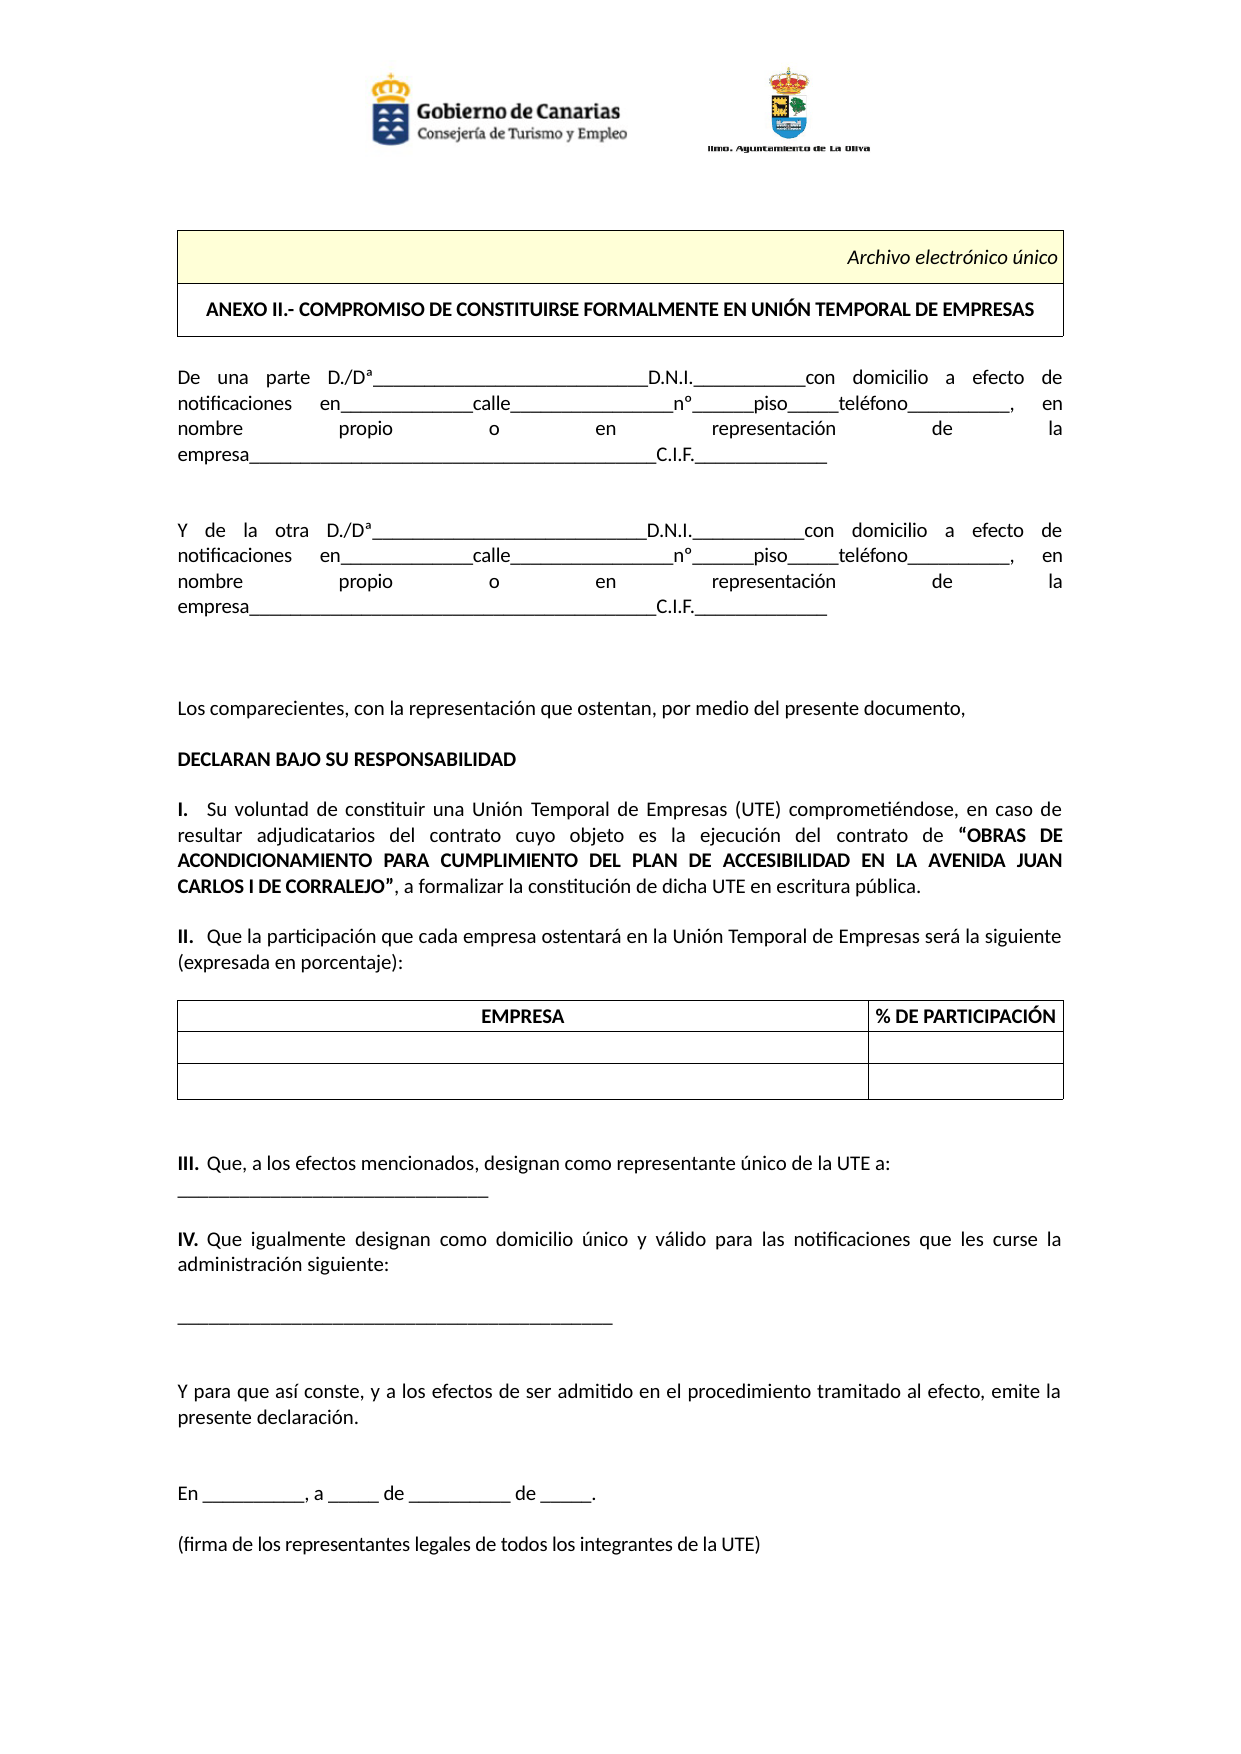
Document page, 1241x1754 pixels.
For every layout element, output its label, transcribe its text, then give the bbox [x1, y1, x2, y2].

picture [328, 47, 912, 175]
list Que la participación que cada empresa ostentará en la Unión Temporal de Empresas será la siguiente (expresada en porcentaje): [177, 924, 1063, 974]
text De una parte D./Dª___________________________D.N.I.___________con domicilio a efecto de notificaciones en_____________calle________________nº______piso_____teléfono__________, en nombre propio o en representación de la empresa________________________________________C.I.F._____________ [177, 364, 1063, 466]
table_cell [869, 1064, 1063, 1099]
text Los comparecientes, con la representación que ostentan, por medio del presente documento, [177, 695, 1063, 720]
table_cell [178, 1064, 868, 1099]
text Y de la otra D./Dª___________________________D.N.I.___________con domicilio a efecto de notificaciones en_____________calle________________nº______piso_____teléfono__________, en nombre propio o en representación de la empresa________________________________________C.I.F._____________ [177, 517, 1063, 619]
text DECLARAN BAJO SU RESPONSABILIDAD [177, 746, 1063, 771]
subtitle (firma de los representantes legales de todos los integrantes de la UTE) [177, 1531, 1063, 1557]
table_cell [869, 1032, 1063, 1063]
subtitle En __________, a _____ de __________ de _____. [177, 1480, 1063, 1506]
list Que igualmente designan como domicilio único y válido para las notificaciones que les curse la administración siguiente: [177, 1226, 1063, 1277]
table_cell ANEXO II.- COMPROMISO DE CONSTITUIRSE FORMALMENTE EN UNIÓN TEMPORAL DE EMPRESAS [178, 284, 1063, 336]
table_cell [178, 1032, 868, 1063]
list Que, a los efectos mencionados, designan como representante único de la UTE a: [177, 1150, 1063, 1175]
list Su voluntad de constituir una Unión Temporal de Empresas (UTE) comprometiéndose, en caso de resultar adjudicatarios del contrato cuyo objeto es la ejecución del contrato de “OBRAS DE ACONDICIONAMIENTO PARA CUMPLIMIENTO DEL PLAN DE ACCESIBILIDAD EN LA AVENIDA JUAN CARLOS I DE CORRALEJO”, a formalizar la constitución de dicha UTE en escritura pública. [177, 797, 1063, 898]
list ______________________________ [177, 1175, 1063, 1201]
table_header % DE PARTICIPACIÓN [869, 1001, 1063, 1031]
table_header Archivo electrónico único [178, 231, 1063, 283]
table_header EMPRESA [178, 1001, 868, 1031]
text __________________________________________ [177, 1302, 1063, 1328]
text Y para que así conste, y a los efectos de ser admitido en el procedimiento tramitado al efecto, emite la presente declaración. [177, 1379, 1063, 1429]
